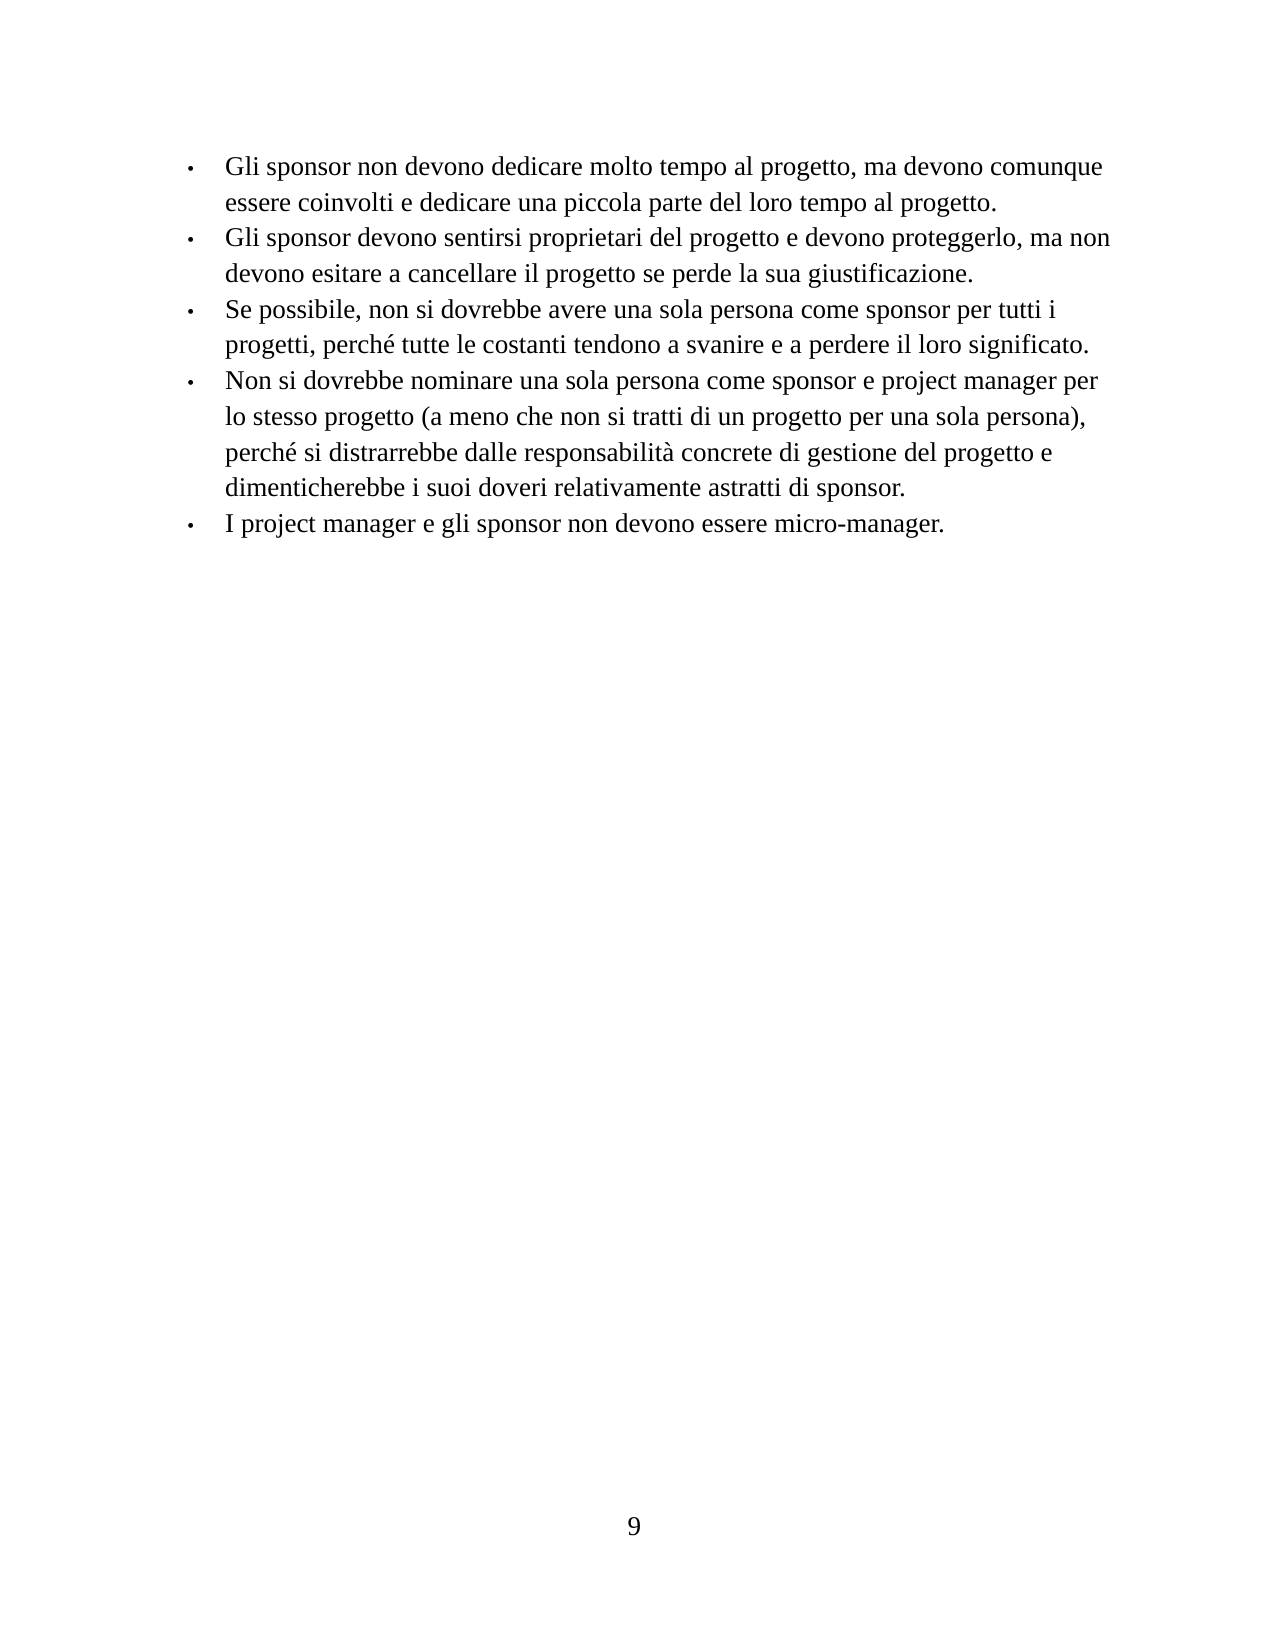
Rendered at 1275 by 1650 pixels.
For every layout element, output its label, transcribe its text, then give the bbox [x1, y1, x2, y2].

list Gli sponsor non devono dedicare molto tempo al progetto, ma devono comunque essere coinvolti e dedicare una piccola parte del loro tempo al progetto. [187, 150, 1125, 217]
list Se possibile, non si dovrebbe avere una sola persona come sponsor per tutti i progetti, perché tutte le costanti tendono a svanire e a perdere il loro significato. [187, 293, 1125, 360]
list Gli sponsor devono sentirsi proprietari del progetto e devono proteggerlo, ma non devono esitare a cancellare il progetto se perde la sua giustificazione. [187, 221, 1125, 288]
list I project manager e gli sponsor non devono essere micro-manager. [187, 507, 1125, 538]
list Non si dovrebbe nominare una sola persona come sponsor e project manager per lo stesso progetto (a meno che non si tratti di un progetto per una sola persona), perché si distrarrebbe dalle responsabilità concrete di gestione del progetto e dimenticherebbe i suoi doveri relativamente astratti di sponsor. [187, 364, 1125, 503]
